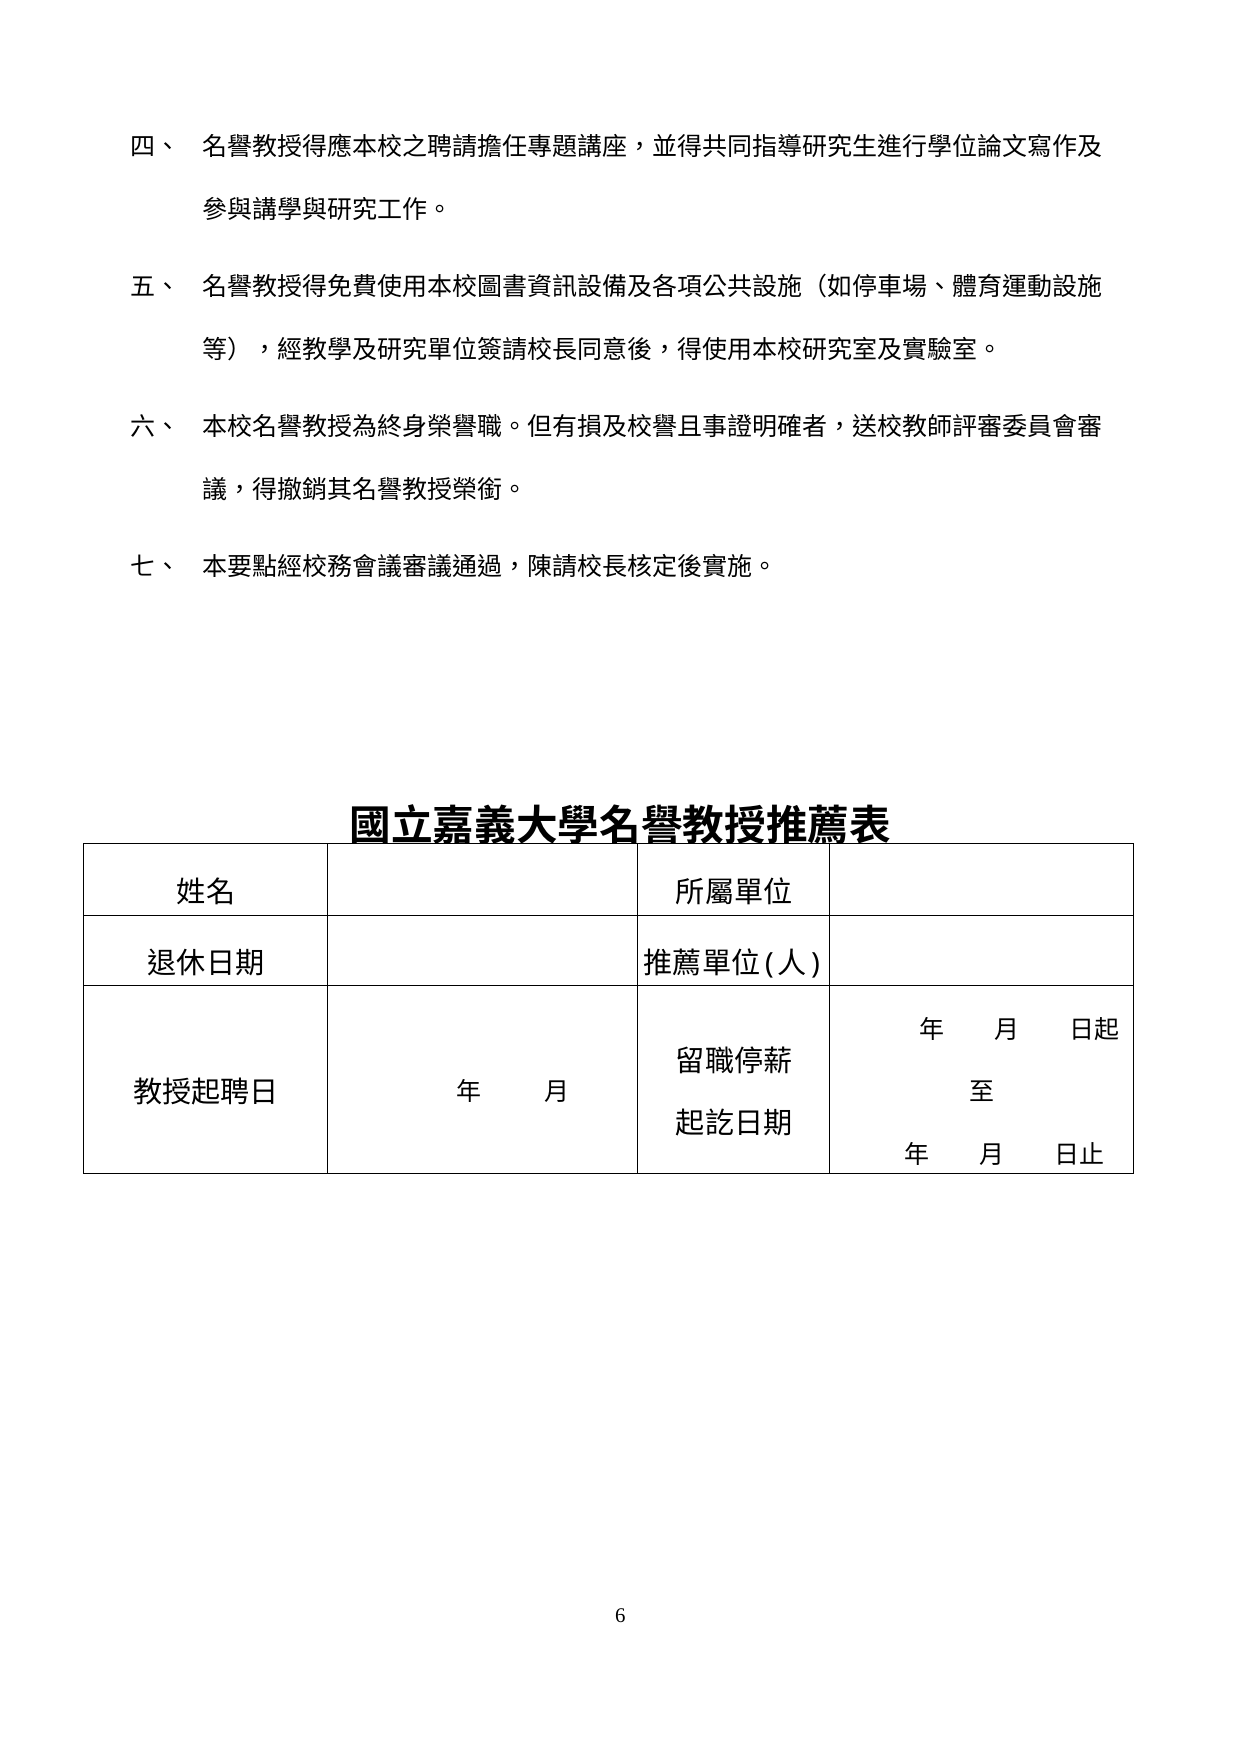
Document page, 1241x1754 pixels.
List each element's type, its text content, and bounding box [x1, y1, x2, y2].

table_cell 五、 [118, 236, 191, 376]
table_cell [328, 916, 637, 984]
table_header [328, 844, 637, 915]
table_cell 本校名譽教授為終身榮譽職。但有損及校譽且事證明確者，送校教師評審委員會審議，得撤銷其名譽教授榮銜。 [191, 376, 1122, 516]
table_cell 本要點經校務會議審議通過，陳請校長核定後實施。 [191, 516, 1122, 593]
table_cell 四、 [118, 96, 191, 236]
table_cell 教授起聘日 [84, 986, 327, 1173]
text 國立嘉義大學名譽教授推薦表 [118, 781, 1122, 843]
table_cell 年 月 日起至 年 月 日止 [830, 986, 1133, 1173]
table_cell 留職停薪 起訖日期 [638, 986, 829, 1173]
table_header 所屬單位 [638, 844, 829, 915]
table_header [830, 844, 1133, 915]
table_cell 年 月 [328, 986, 637, 1173]
table_cell 名譽教授得免費使用本校圖書資訊設備及各項公共設施（如停車場、體育運動設施等），經教學及研究單位簽請校長同意後，得使用本校研究室及實驗室。 [191, 236, 1122, 376]
table_cell 七、 [118, 516, 191, 593]
table_cell 六、 [118, 376, 191, 516]
table_cell 名譽教授得應本校之聘請擔任專題講座，並得共同指導研究生進行學位論文寫作及參與講學與研究工作。 [191, 96, 1122, 236]
table_header 姓名 [84, 844, 327, 915]
table_cell 推薦單位(人) [638, 916, 829, 984]
table_cell 退休日期 [84, 916, 327, 984]
table_cell [830, 916, 1133, 984]
